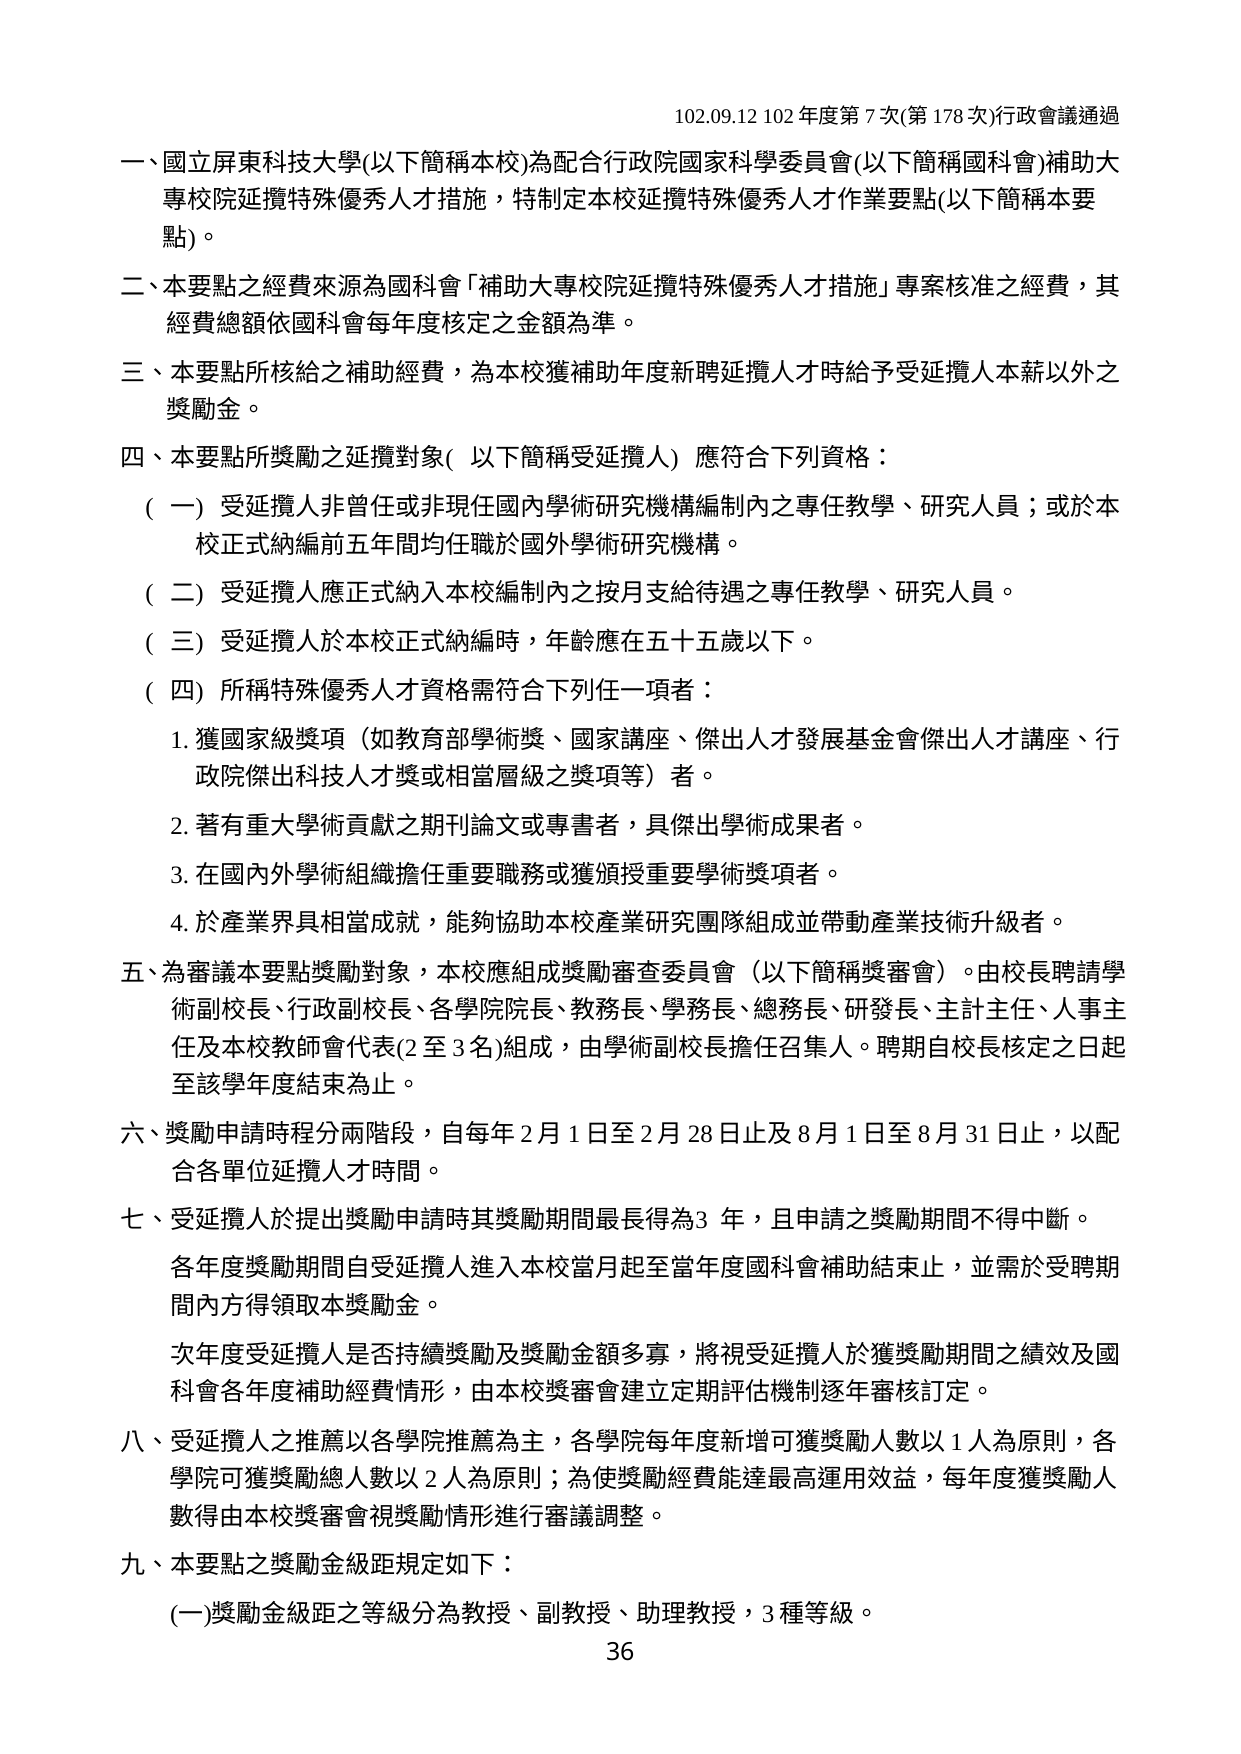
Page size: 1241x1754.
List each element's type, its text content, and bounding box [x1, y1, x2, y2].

text 六、獎勵申請時程分兩階段，自每年2月1日至2月28日止及8月1日至8月31日止，以配合各單位延攬人才時間。 [120, 1112, 1120, 1187]
text 八、受延攬人之推薦以各學院推薦為主，各學院每年度新增可獲獎勵人數以1人為原則，各學院可獲獎勵總人數以2人為原則；為使獎勵經費能達最高運用效益，每年度獲獎勵人數得由本校獎審會視獎勵情形進行審議調整。 [120, 1420, 1120, 1532]
text 七、受延攬人於提出獎勵申請時其獎勵期間最長得為3年，且申請之獎勵期間不得中斷。 [120, 1198, 1120, 1236]
text (二)受延攬人應正式納入本校編制內之按月支給待遇之專任教學、研究人員。 [145, 572, 1120, 610]
text 二、本要點之經費來源為國科會「補助大專校院延攬特殊優秀人才措施」專案核准之經費，其經費總額依國科會每年度核定之金額為準。 [120, 265, 1120, 340]
text 102.09.12 102年度第7次(第178次)行政會議通過 [120, 92, 1120, 130]
text 一、國立屏東科技大學(以下簡稱本校)為配合行政院國家科學委員會(以下簡稱國科會)補助大專校院延攬特殊優秀人才措施，特制定本校延攬特殊優秀人才作業要點(以下簡稱本要點)。 [120, 141, 1120, 253]
text (四)所稱特殊優秀人才資格需符合下列任一項者： [145, 670, 1120, 707]
text 各年度獎勵期間自受延攬人進入本校當月起至當年度國科會補助結束止，並需於受聘期間內方得領取本獎勵金。 [164, 1247, 1120, 1322]
text 次年度受延攬人是否持續獎勵及獎勵金額多寡，將視受延攬人於獲獎勵期間之績效及國科會各年度補助經費情形，由本校獎審會建立定期評估機制逐年審核訂定。 [164, 1333, 1120, 1408]
text (一)受延攬人非曾任或非現任國內學術研究機構編制內之專任教學、研究人員；或於本校正式納編前五年間均任職於國外學術研究機構。 [145, 486, 1120, 561]
text 4.於產業界具相當成就，能夠協助本校產業研究團隊組成並帶動產業技術升級者。 [170, 902, 1120, 940]
text 1.獲國家級獎項（如教育部學術獎、國家講座、傑出人才發展基金會傑出人才講座、行政院傑出科技人才獎或相當層級之獎項等）者。 [170, 718, 1120, 793]
text 九、本要點之獎勵金級距規定如下： [120, 1543, 1120, 1581]
text 五、為審議本要點獎勵對象，本校應組成獎勵審查委員會（以下簡稱獎審會）。由校長聘請學術副校長、行政副校長、各學院院長、教務長、學務長、總務長、研發長、主計主任、人事主任及本校教師會代表(2至3名)組成，由學術副校長擔任召集人。聘期自校長核定之日起至該學年度結束為止。 [120, 951, 1126, 1101]
text 2.著有重大學術貢獻之期刊論文或專書者，具傑出學術成果者。 [170, 805, 1120, 842]
text (一)獎勵金級距之等級分為教授、副教授、助理教授，3種等級。 [170, 1592, 1120, 1630]
text 四、本要點所獎勵之延攬對象(以下簡稱受延攬人)應符合下列資格： [120, 437, 1120, 475]
text (三)受延攬人於本校正式納編時，年齡應在五十五歲以下。 [145, 621, 1120, 658]
text 三、本要點所核給之補助經費，為本校獲補助年度新聘延攬人才時給予受延攬人本薪以外之獎勵金。 [120, 351, 1120, 426]
text 3.在國內外學術組織擔任重要職務或獲頒授重要學術獎項者。 [170, 853, 1120, 891]
